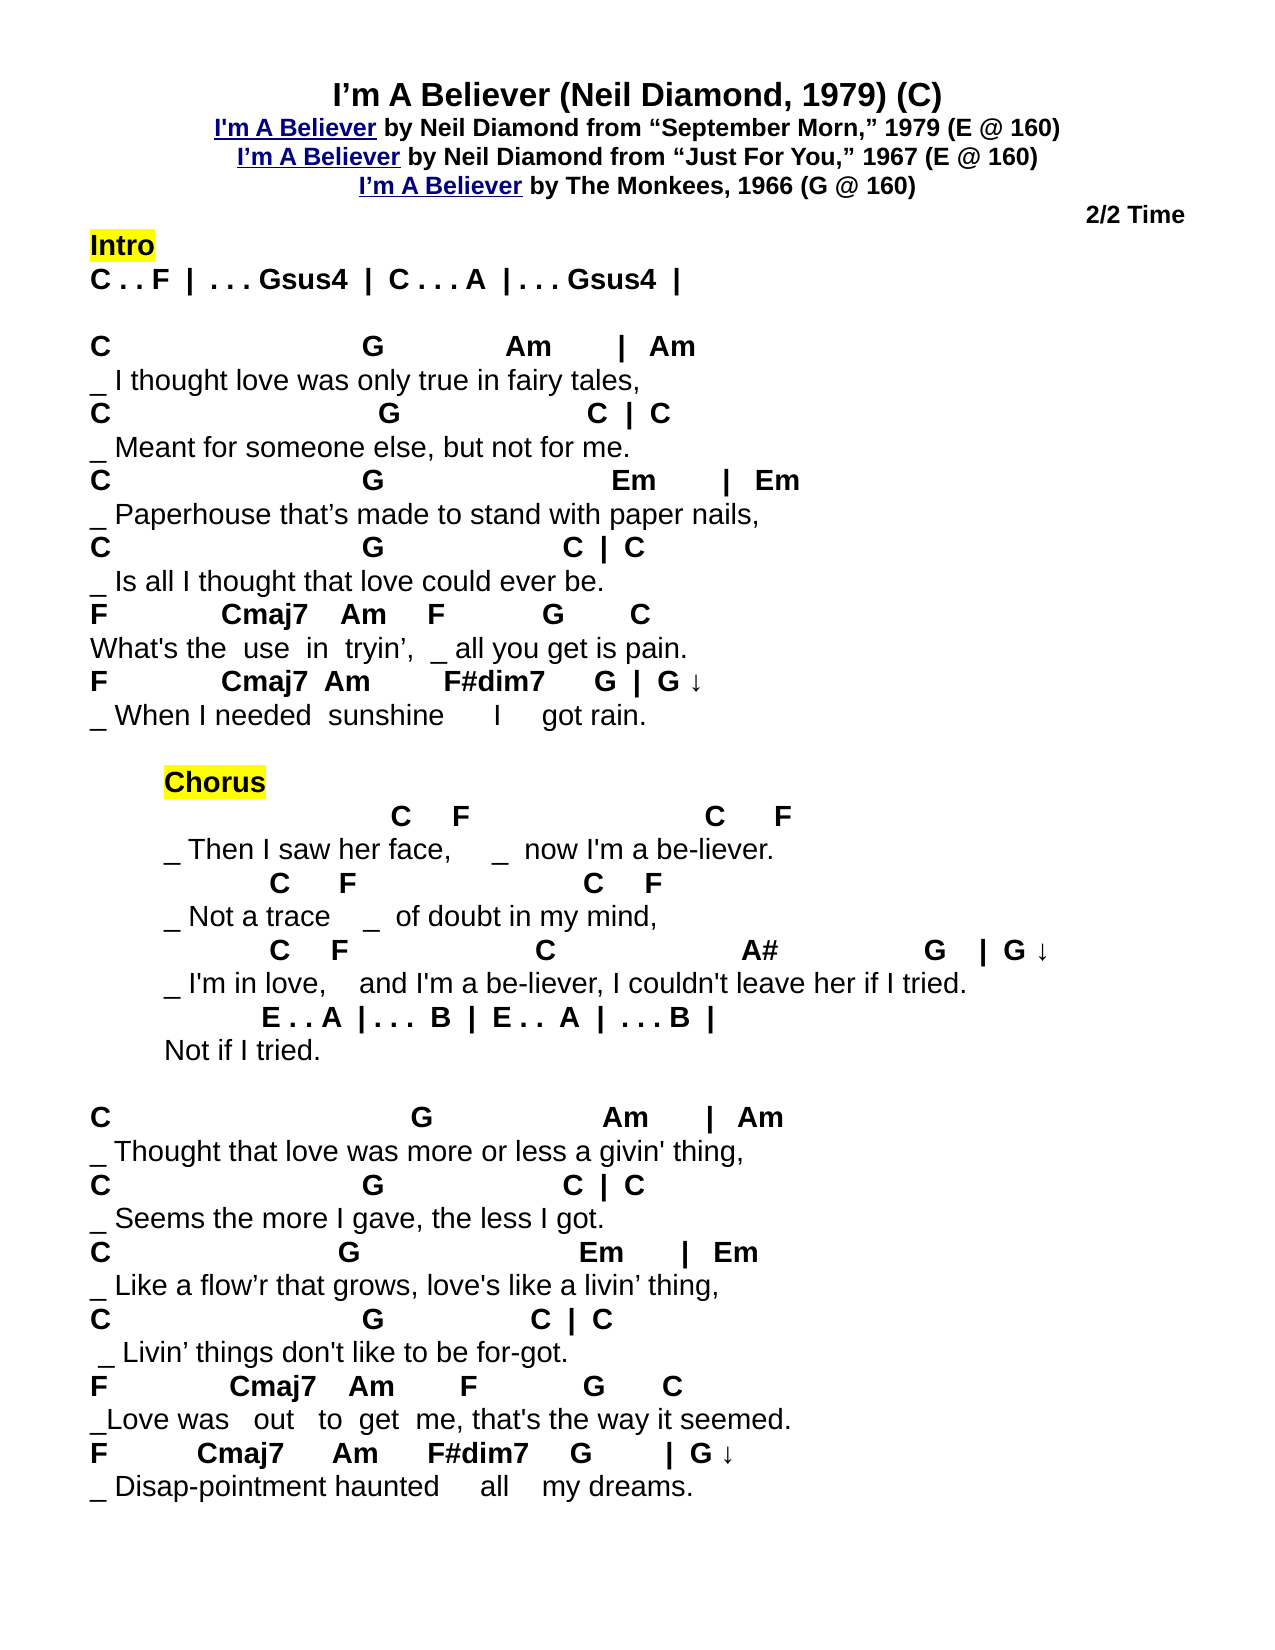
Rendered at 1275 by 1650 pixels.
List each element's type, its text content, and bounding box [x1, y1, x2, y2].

text I'm A Believer by Neil Diamond from “September Morn,” 1979 (E @ 160) [90, 113, 1185, 142]
text C G C | C [90, 530, 1185, 564]
text C F C F [164, 799, 1185, 832]
text C F C A# G | G ↓ [164, 933, 1185, 966]
text _ Not a trace _ of doubt in my mind, [164, 899, 1185, 933]
text I’m A Believer (Neil Diamond, 1979) (C) [90, 75, 1185, 113]
text _ Meant for someone else, but not for me. [90, 430, 1185, 463]
text _ Seems the more I gave, the less I got. [90, 1201, 1185, 1235]
text _ Thought that love was more or less a givin' thing, [90, 1134, 1185, 1168]
text _ Livin’ things don't like to be for-got. [90, 1335, 1185, 1369]
text _ Then I saw her face, _ now I'm a be-liever. [164, 832, 1185, 866]
text Not if I tried. [164, 1033, 1185, 1067]
text C G C | C [90, 396, 1185, 430]
text Intro [90, 228, 1185, 262]
text _ I'm in love, and I'm a be-liever, I couldn't leave her if I tried. [164, 966, 1185, 1000]
text _ Is all I thought that love could ever be. [90, 564, 1185, 597]
text C G C | C [90, 1168, 1185, 1201]
text C G Em | Em [90, 463, 1185, 497]
text _ Like a flow’r that grows, love's like a livin’ thing, [90, 1268, 1185, 1302]
text C . . F | . . . Gsus4 | C . . . A | . . . Gsus4 | [90, 262, 1185, 296]
text _ Disap-pointment haunted all my dreams. [90, 1469, 1185, 1503]
text F Cmaj7 Am F G C [90, 597, 1185, 631]
text C G Am | Am [90, 329, 1185, 363]
text _ I thought love was only true in fairy tales, [90, 363, 1185, 396]
text I’m A Believer by Neil Diamond from “Just For You,” 1967 (E @ 160) [90, 142, 1185, 171]
text F Cmaj7 Am F G C [90, 1369, 1185, 1402]
text _ Paperhouse that’s made to stand with paper nails, [90, 497, 1185, 530]
text _Love was out to get me, that's the way it seemed. [90, 1402, 1185, 1436]
text F Cmaj7 Am F#dim7 G | G ↓ [90, 664, 1185, 698]
text C G Am | Am [90, 1101, 1185, 1134]
text _ When I needed sunshine I got rain. [90, 698, 1185, 732]
text E . . A | . . . B | E . . A | . . . B | [164, 1000, 1185, 1033]
text C G C | C [90, 1302, 1185, 1335]
text F Cmaj7 Am F#dim7 G | G ↓ [90, 1436, 1185, 1469]
text I’m A Believer by The Monkees, 1966 (G @ 160) [90, 171, 1185, 200]
text 2/2 Time [90, 200, 1185, 228]
text C F C F [164, 866, 1185, 899]
text C G Em | Em [90, 1235, 1185, 1268]
text What's the use in tryin’, _ all you get is pain. [90, 631, 1185, 664]
text Chorus [164, 765, 1185, 799]
